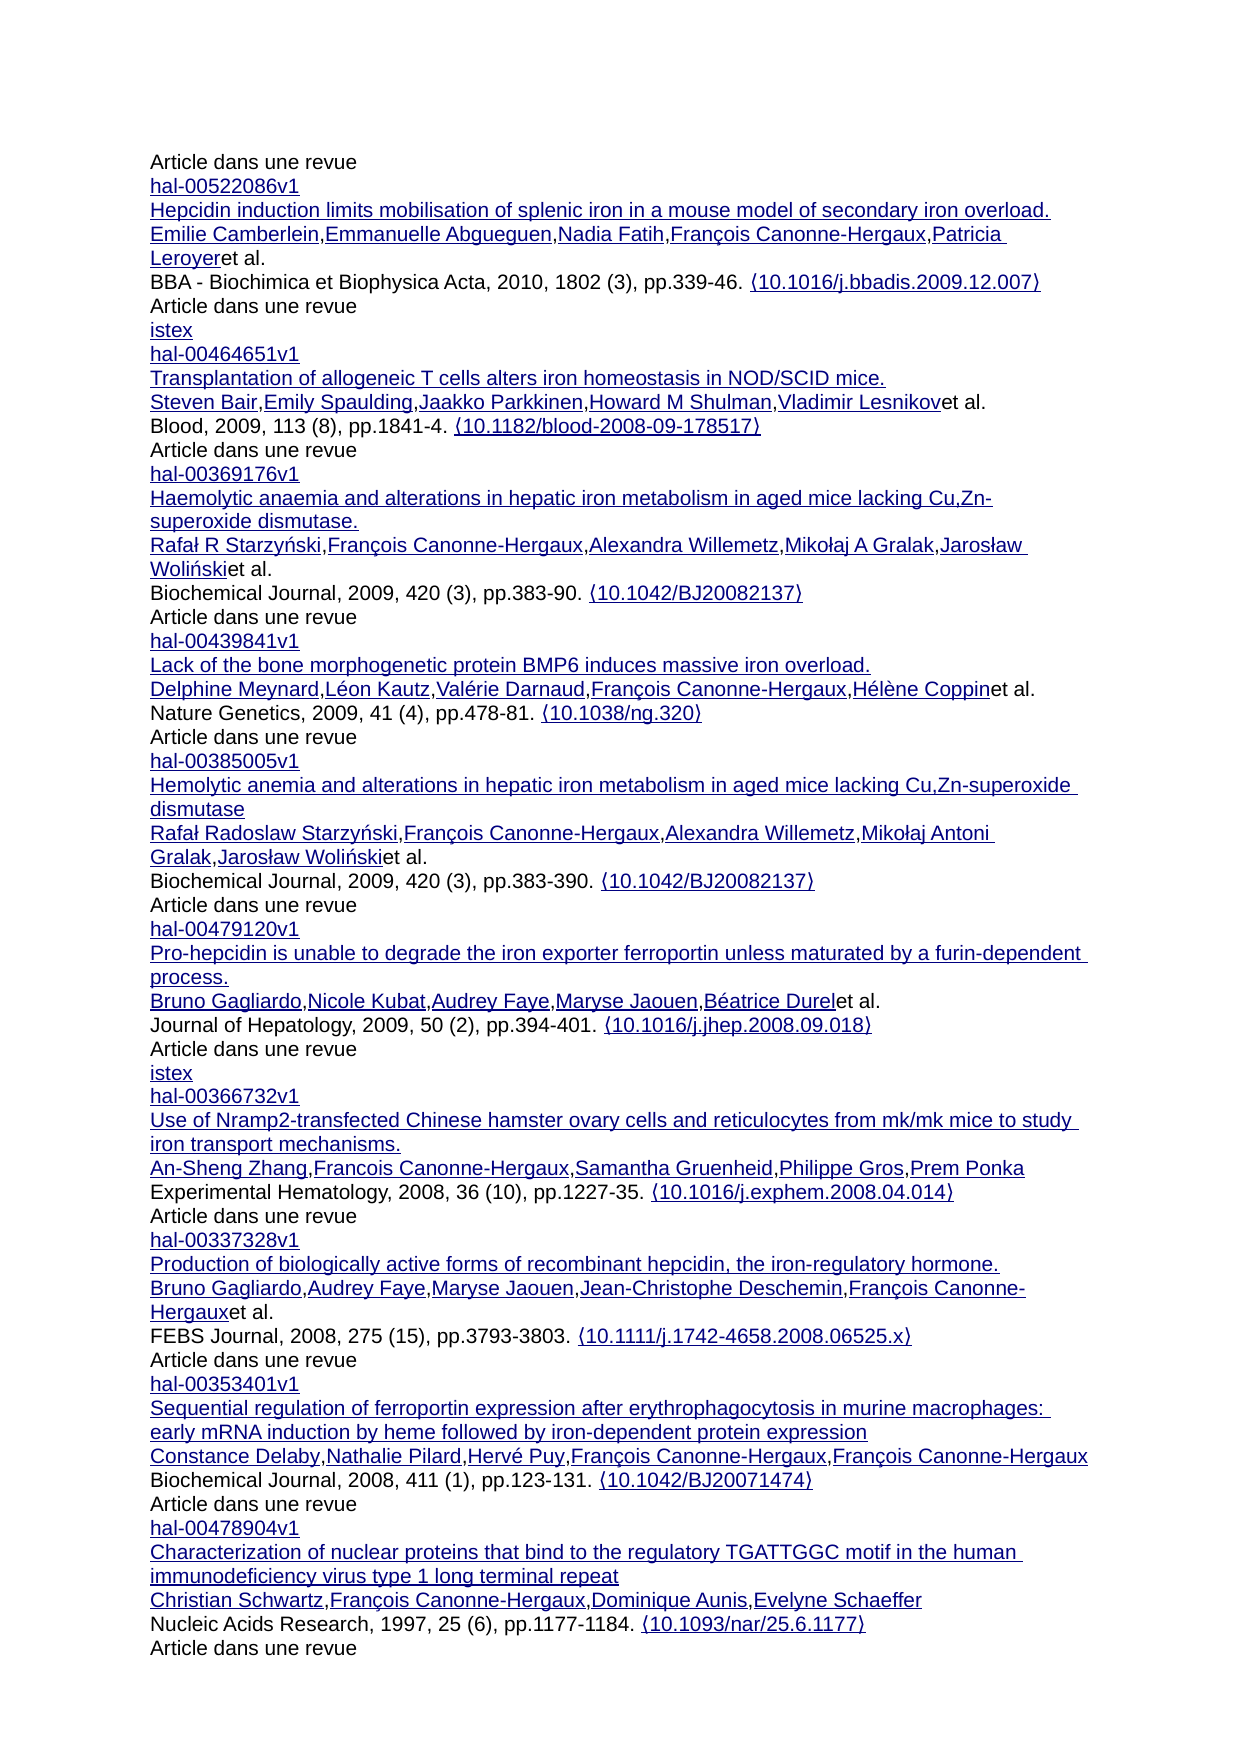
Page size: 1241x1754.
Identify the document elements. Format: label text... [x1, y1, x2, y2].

table_cell Hepcidin induction limits mobilisation of splenic iron in a mouse model of secondary iron overload. Emilie Camberlein,Emmanuelle Abgueguen,Nadia Fatih,François Canonne-Hergaux,Patricia Leroyeret al. BBA - Biochimica et Biophysica Acta, 2010, 1802 (3), pp.339-46. ⟨10.1016/j.bbadis.2009.12.007⟩ Article dans une revue istex hal-00464651v1 [150, 198, 1090, 366]
table_cell Production of biologically active forms of recombinant hepcidin, the iron-regulatory hormone. Bruno Gagliardo,Audrey Faye,Maryse Jaouen,Jean-Christophe Deschemin,François Canonne-Hergauxet al. FEBS Journal, 2008, 275 (15), pp.3793-3803. ⟨10.1111/j.1742-4658.2008.06525.x⟩ Article dans une revue hal-00353401v1 [150, 1252, 1090, 1396]
table_cell Pro-hepcidin is unable to degrade the iron exporter ferroportin unless maturated by a furin-dependent process. Bruno Gagliardo,Nicole Kubat,Audrey Faye,Maryse Jaouen,Béatrice Durelet al. Journal of Hepatology, 2009, 50 (2), pp.394-401. ⟨10.1016/j.jhep.2008.09.018⟩ Article dans une revue istex hal-00366732v1 [150, 941, 1090, 1108]
table_cell Sequential regulation of ferroportin expression after erythrophagocytosis in murine macrophages: early mRNA induction by heme followed by iron-dependent protein expression Constance Delaby,Nathalie Pilard,Hervé Puy,François Canonne-Hergaux,François Canonne-Hergaux Biochemical Journal, 2008, 411 (1), pp.123-131. ⟨10.1042/BJ20071474⟩ Article dans une revue hal-00478904v1 [150, 1396, 1090, 1539]
table_cell Lack of the bone morphogenetic protein BMP6 induces massive iron overload. Delphine Meynard,Léon Kautz,Valérie Darnaud,François Canonne-Hergaux,Hélène Coppinet al. Nature Genetics, 2009, 41 (4), pp.478-81. ⟨10.1038/ng.320⟩ Article dans une revue hal-00385005v1 [150, 653, 1090, 773]
table_cell Transplantation of allogeneic T cells alters iron homeostasis in NOD/SCID mice. Steven Bair,Emily Spaulding,Jaakko Parkkinen,Howard M Shulman,Vladimir Lesnikovet al. Blood, 2009, 113 (8), pp.1841-4. ⟨10.1182/blood-2008-09-178517⟩ Article dans une revue hal-00369176v1 [150, 366, 1090, 485]
table_cell Haemolytic anaemia and alterations in hepatic iron metabolism in aged mice lacking Cu,Zn-superoxide dismutase. Rafał R Starzyński,François Canonne-Hergaux,Alexandra Willemetz,Mikołaj A Gralak,Jarosław Wolińskiet al. Biochemical Journal, 2009, 420 (3), pp.383-90. ⟨10.1042/BJ20082137⟩ Article dans une revue hal-00439841v1 [150, 485, 1090, 653]
table_cell Characterization of nuclear proteins that bind to the regulatory TGATTGGC motif in the human immunodeficiency virus type 1 long terminal repeat Christian Schwartz,François Canonne-Hergaux,Dominique Aunis,Evelyne Schaeffer Nucleic Acids Research, 1997, 25 (6), pp.1177-1184. ⟨10.1093/nar/25.6.1177⟩ Article dans une revue [150, 1540, 1090, 1659]
table_cell Article dans une revue hal-00522086v1 [150, 150, 1090, 198]
table_cell Hemolytic anemia and alterations in hepatic iron metabolism in aged mice lacking Cu,Zn-superoxide dismutase Rafał Radoslaw Starzyński,François Canonne-Hergaux,Alexandra Willemetz,Mikołaj Antoni Gralak,Jarosław Wolińskiet al. Biochemical Journal, 2009, 420 (3), pp.383-390. ⟨10.1042/BJ20082137⟩ Article dans une revue hal-00479120v1 [150, 773, 1090, 941]
table_cell Use of Nramp2-transfected Chinese hamster ovary cells and reticulocytes from mk/mk mice to study iron transport mechanisms. An-Sheng Zhang,Francois Canonne-Hergaux,Samantha Gruenheid,Philippe Gros,Prem Ponka Experimental Hematology, 2008, 36 (10), pp.1227-35. ⟨10.1016/j.exphem.2008.04.014⟩ Article dans une revue hal-00337328v1 [150, 1108, 1090, 1252]
